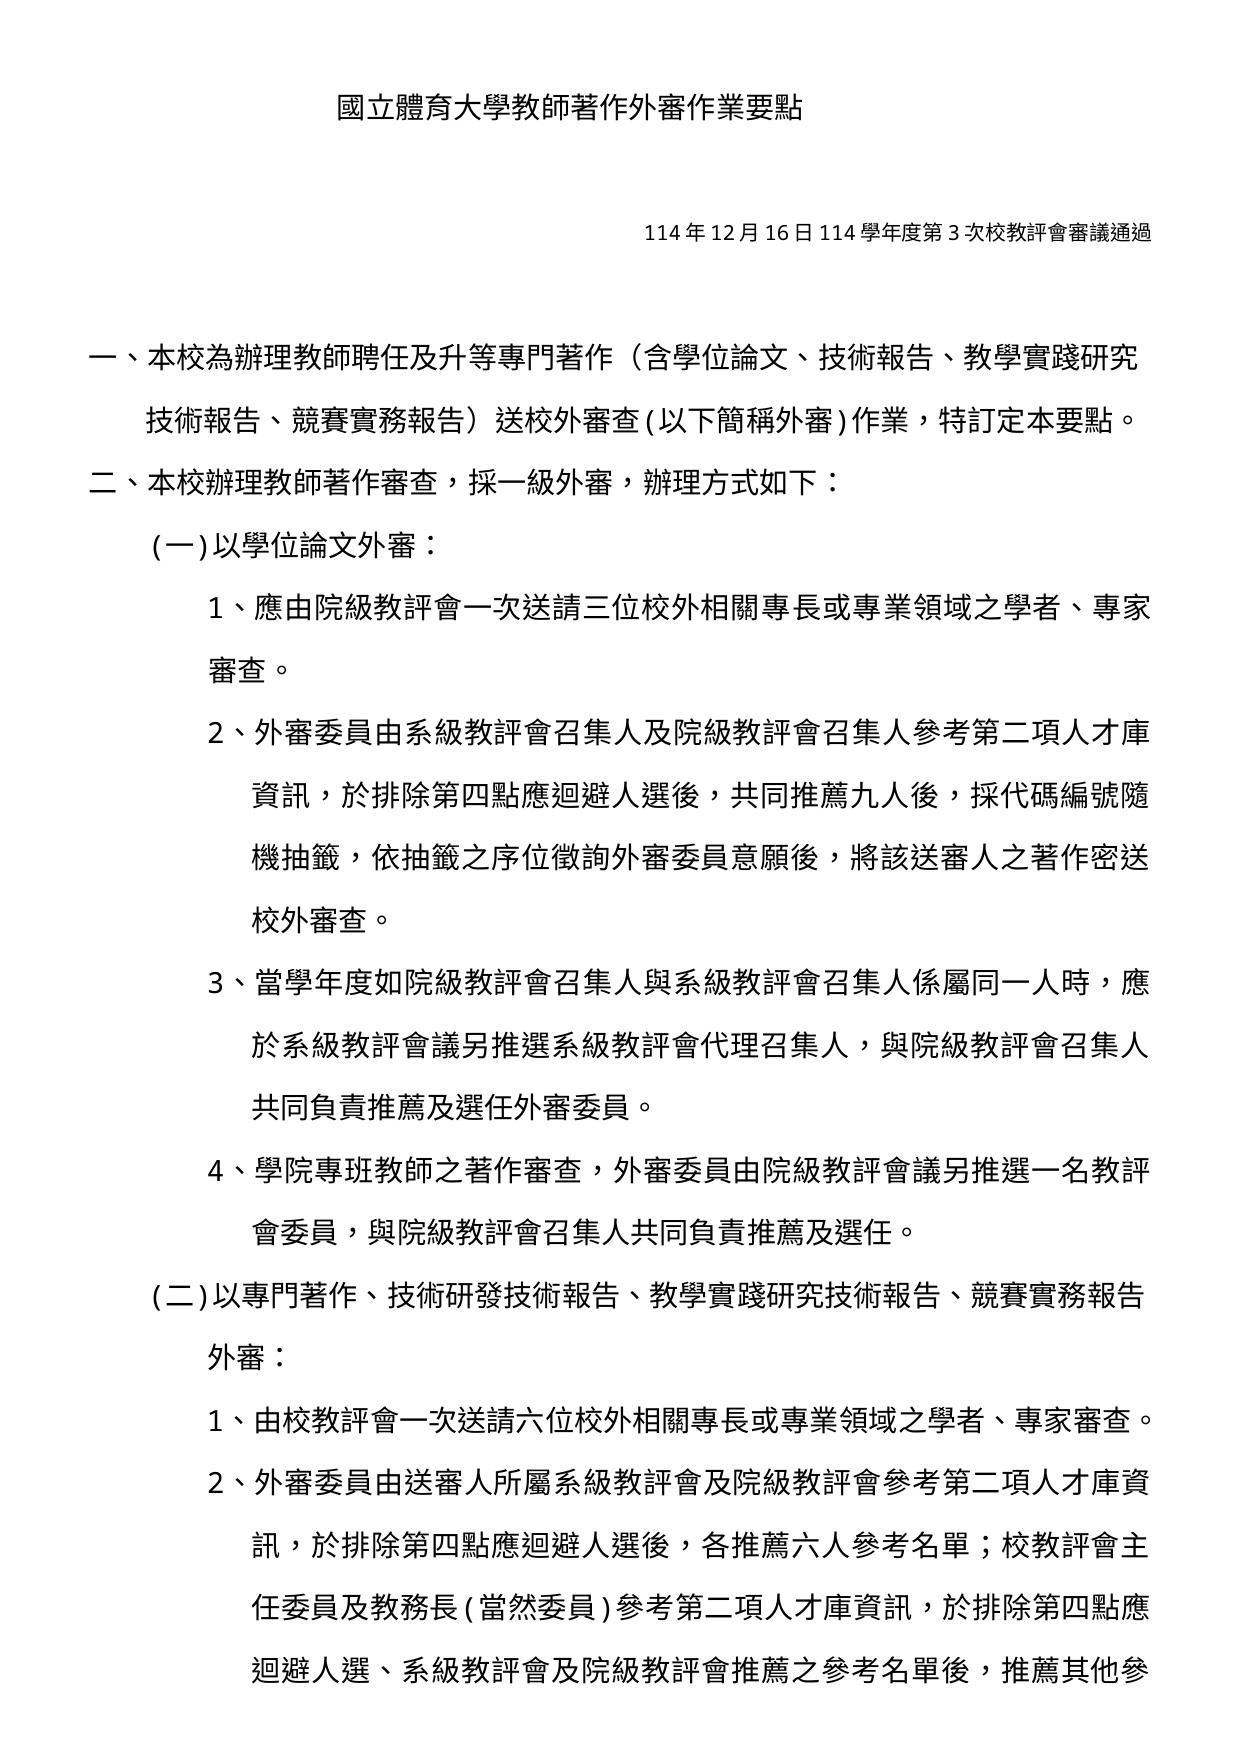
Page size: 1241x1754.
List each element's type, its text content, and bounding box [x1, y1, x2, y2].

text 2、外審委員由送審人所屬系級教評會及院級教評會參考第二項人才庫資訊，於排除第四點應迴避人選後，各推薦六人參考名單；校教評會主任委員及教務長(當然委員)參考第二項人才庫資訊，於排除第四點應迴避人選、系級教評會及院級教評會推薦之參考名單後，推薦其他參 [207, 1439, 1152, 1689]
text 二、本校辦理教師著作審查，採一級外審，辦理方式如下： [89, 439, 1152, 502]
text 國立體育大學教師著作外審作業要點 [89, 64, 1152, 127]
text 3、當學年度如院級教評會召集人與系級教評會召集人係屬同一人時，應於系級教評會議另推選系級教評會代理召集人，與院級教評會召集人共同負責推薦及選任外審委員。 [207, 939, 1152, 1127]
text (一)以學位論文外審： [148, 502, 1152, 564]
text (二)以專門著作、技術研發技術報告、教學實踐研究技術報告、競賽實務報告外審： [148, 1252, 1152, 1377]
text 114年12月16日114學年度第3次校教評會審議通過 [576, 189, 1152, 252]
text 1、應由院級教評會一次送請三位校外相關專長或專業領域之學者、專家審查。 [207, 564, 1152, 689]
text 2、外審委員由系級教評會召集人及院級教評會召集人參考第二項人才庫資訊，於排除第四點應迴避人選後，共同推薦九人後，採代碼編號隨機抽籤，依抽籤之序位徵詢外審委員意願後，將該送審人之著作密送校外審查。 [207, 689, 1152, 939]
text 4、學院專班教師之著作審查，外審委員由院級教評會議另推選一名教評會委員，與院級教評會召集人共同負責推薦及選任。 [207, 1127, 1152, 1252]
text 1、由校教評會一次送請六位校外相關專長或專業領域之學者、專家審查。 [206, 1377, 1152, 1439]
text 一、本校為辦理教師聘任及升等專門著作（含學位論文、技術報告、教學實踐研究技術報告、競賽實務報告）送校外審查(以下簡稱外審)作業，特訂定本要點。 [89, 314, 1152, 439]
